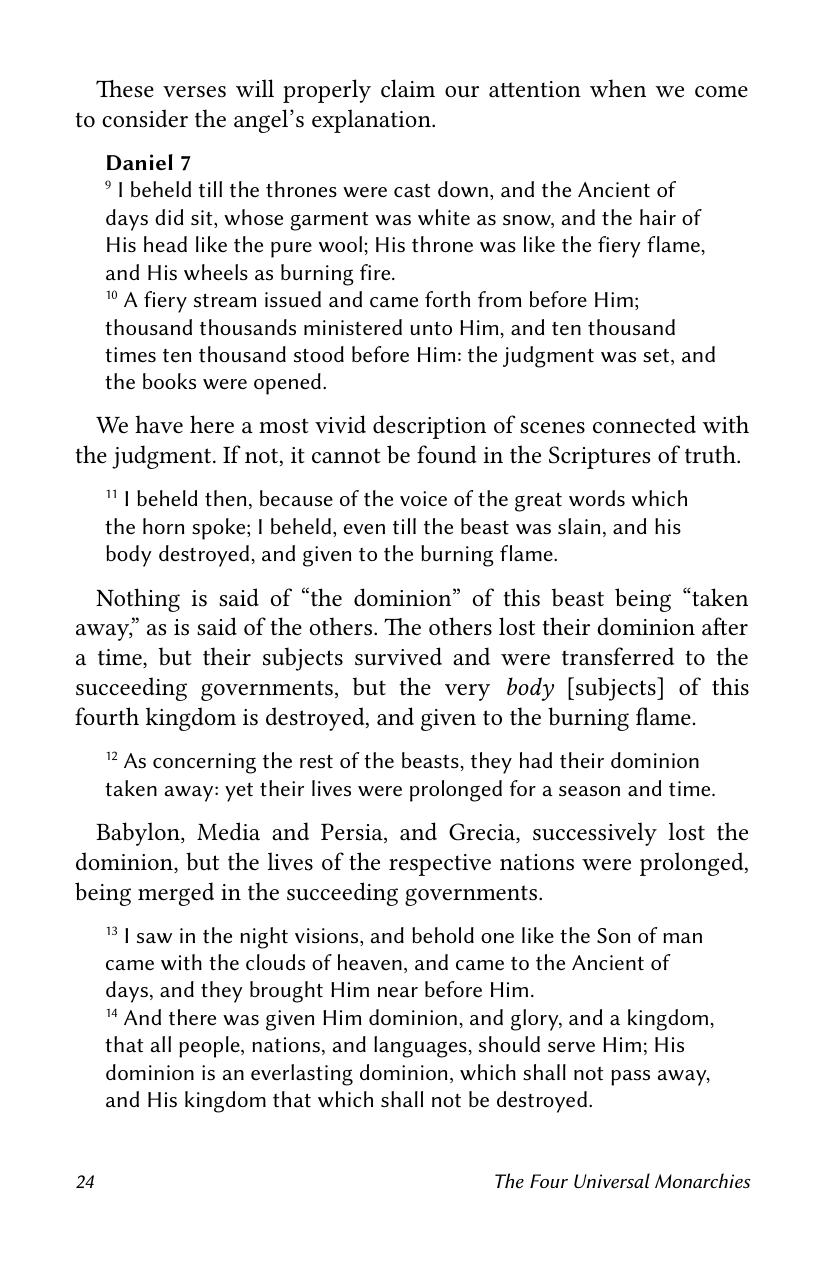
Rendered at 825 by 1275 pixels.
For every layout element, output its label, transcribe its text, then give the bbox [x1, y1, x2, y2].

text 10 A fiery stream issued and came forth from before Him; thousand thousands ministered unto Him, and ten thousand times ten thousand stood before Him: the judgment was set, and the books were opened. [105, 287, 720, 395]
text 11 I beheld then, because of the voice of the great words which the horn spoke; I beheld, even till the beast was slain, and his body destroyed, and given to the burning flame. [105, 486, 720, 567]
text We have here a most vivid description of scenes connected with the judgment. If not, it cannot be found in the Scriptures of truth. [75, 412, 750, 470]
text 13 I saw in the night visions, and behold one like the Son of man came with the clouds of heaven, and came to the Ancient of days, and they brought Him near before Him. [105, 922, 720, 1003]
text Babylon, Media and Persia, and Grecia, successively lost the dominion, but the lives of the respective nations were prolonged, being merged in the succeeding governments. [75, 818, 750, 906]
text Daniel 7 [105, 150, 750, 176]
text These verses will properly claim our attention when we come to consider the angel’s explanation. [75, 75, 750, 133]
text Nothing is said of “the dominion” of this beast being “taken away,” as is said of the others. The others lost their dominion after a time, but their subjects survived and were transferred to the succeeding governments, but the very body [subjects] of this fourth kingdom is destroyed, and given to the burning flame. [75, 583, 750, 732]
text 12 As concerning the rest of the beasts, they had their dominion taken away: yet their lives were prolonged for a season and time. [105, 748, 720, 802]
text 14 And there was given Him dominion, and glory, and a kingdom, that all people, nations, and languages, should serve Him; His dominion is an everlasting dominion, which shall not pass away, and His kingdom that which shall not be destroyed. [105, 1005, 720, 1113]
text 9 I beheld till the thrones were cast down, and the Ancient of days did sit, whose garment was white as snow, and the hair of His head like the pure wool; His throne was like the fiery flame, and His wheels as burning fire. [105, 177, 720, 286]
